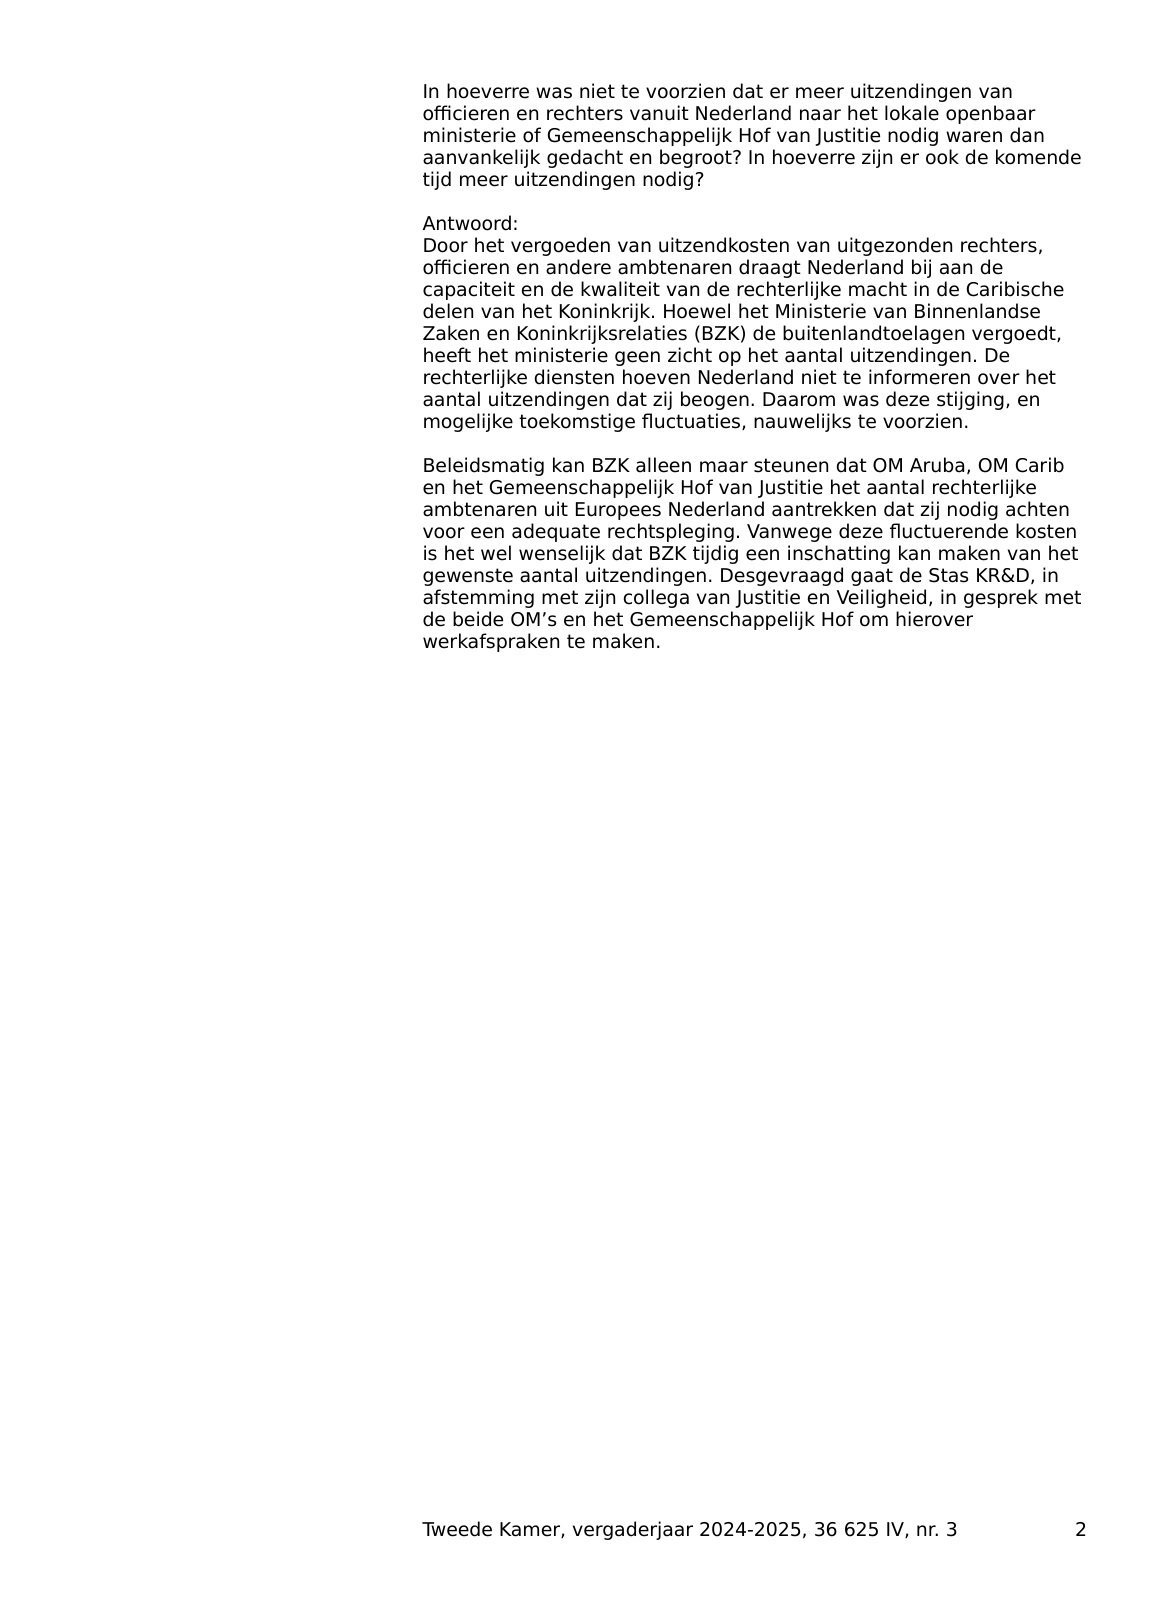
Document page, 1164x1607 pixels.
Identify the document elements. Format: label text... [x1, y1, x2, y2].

text In hoeverre was niet te voorzien dat er meer uitzendingen van officieren en rechters vanuit Nederland naar het lokale openbaar ministerie of Gemeenschappelijk Hof van Justitie nodig waren dan aanvankelijk gedacht en begroot? In hoeverre zijn er ook de komende tijd meer uitzendingen nodig? [422, 81, 1087, 191]
text Door het vergoeden van uitzendkosten van uitgezonden rechters, officieren en andere ambtenaren draagt Nederland bij aan de capaciteit en de kwaliteit van de rechterlijke macht in de Caribische delen van het Koninkrijk. Hoewel het Ministerie van Binnenlandse Zaken en Koninkrijksrelaties (BZK) de buitenlandtoelagen vergoedt, heeft het ministerie geen zicht op het aantal uitzendingen. De rechterlijke diensten hoeven Nederland niet te informeren over het aantal uitzendingen dat zij beogen. Daarom was deze stijging, en mogelijke toekomstige fluctuaties, nauwelijks te voorzien. [422, 235, 1087, 433]
text Beleidsmatig kan BZK alleen maar steunen dat OM Aruba, OM Carib en het Gemeenschappelijk Hof van Justitie het aantal rechterlijke ambtenaren uit Europees Nederland aantrekken dat zij nodig achten voor een adequate rechtspleging. Vanwege deze fluctuerende kosten is het wel wenselijk dat BZK tijdig een inschatting kan maken van het gewenste aantal uitzendingen. Desgevraagd gaat de Stas KR&D, in afstemming met zijn collega van Justitie en Veiligheid, in gesprek met de beide OM’s en het Gemeenschappelijk Hof om hierover werkafspraken te maken. [422, 455, 1087, 653]
text Antwoord: [422, 213, 1087, 235]
